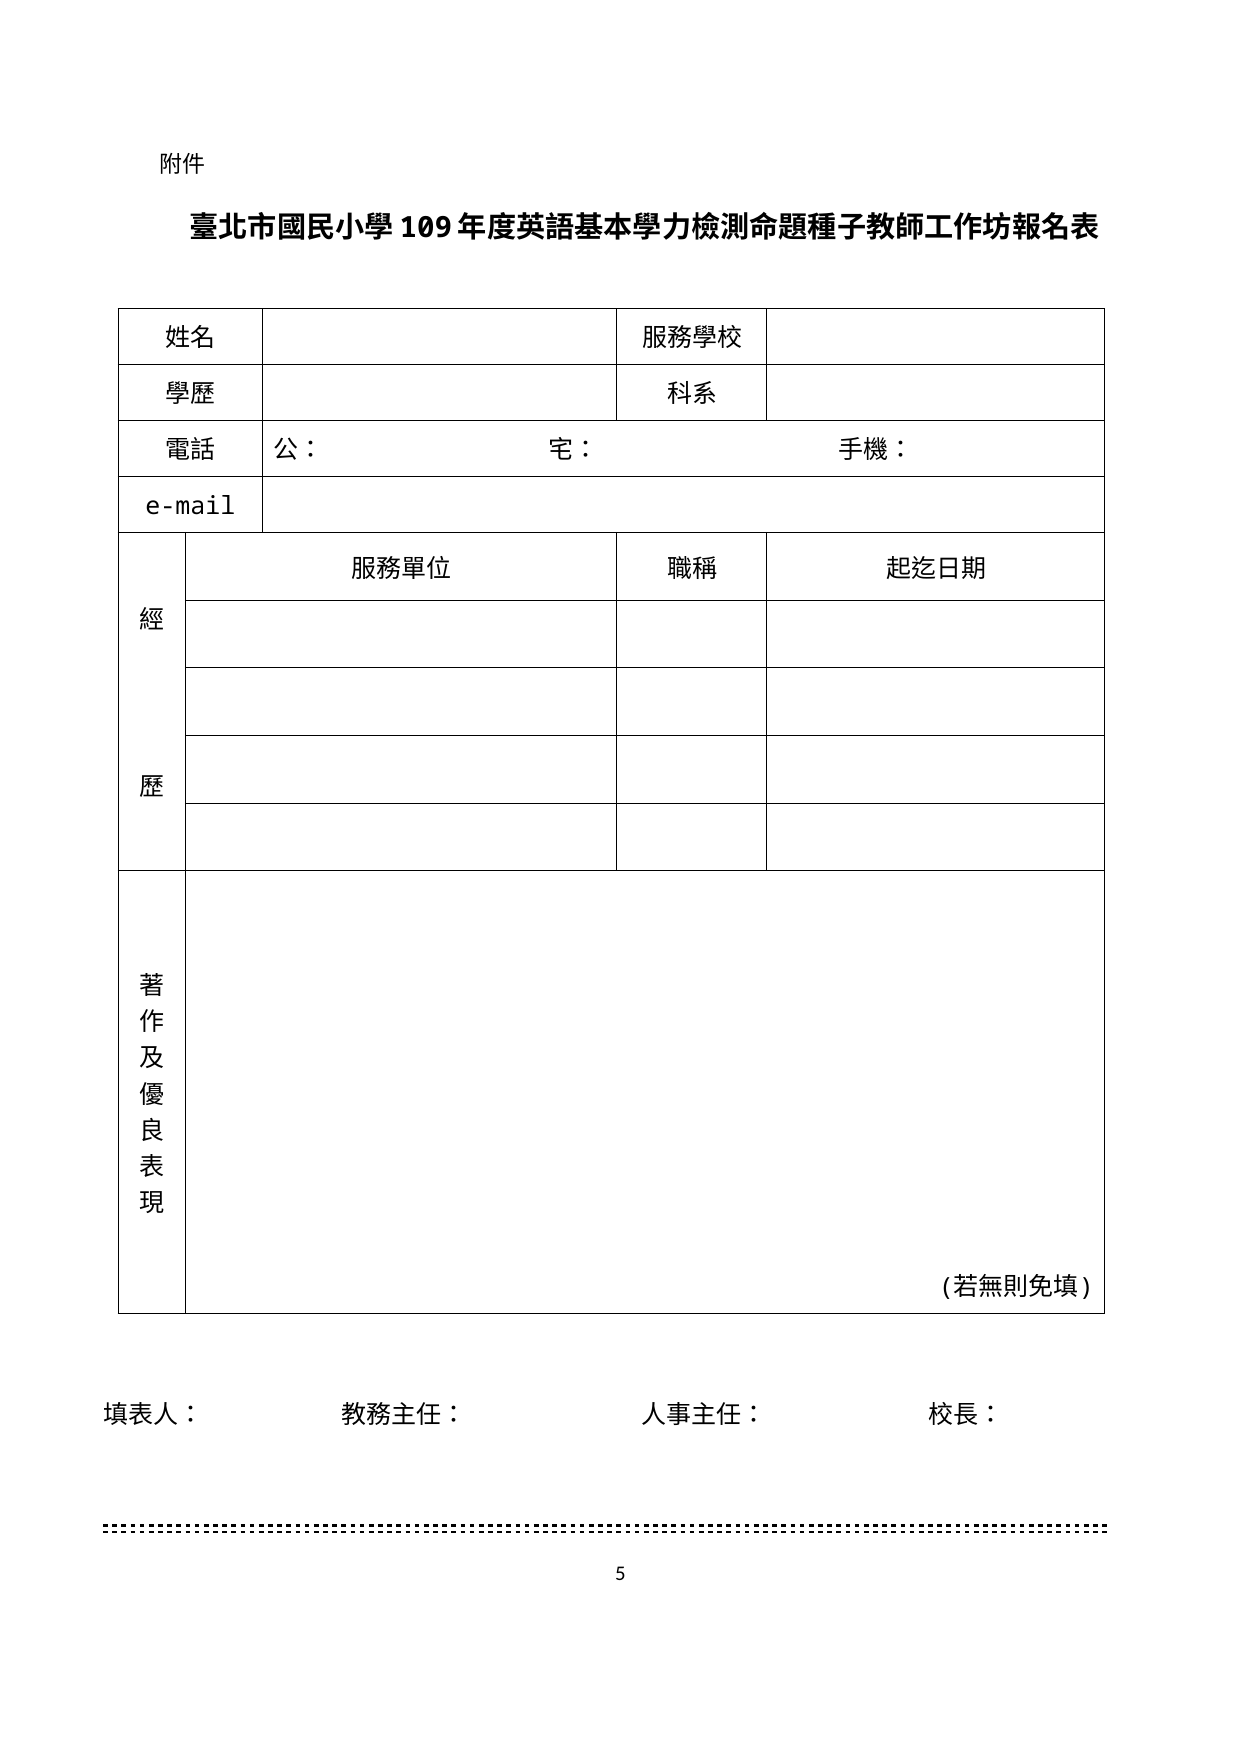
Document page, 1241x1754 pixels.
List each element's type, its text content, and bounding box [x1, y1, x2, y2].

table_header 服務學校 [617, 309, 766, 364]
table_cell 著作及優良表現 [119, 871, 185, 1313]
table_cell [186, 804, 616, 870]
table_cell 職稱 [617, 533, 766, 599]
table_cell [767, 668, 1104, 735]
table_cell 經 歷 [119, 533, 185, 870]
table_cell [767, 804, 1104, 870]
text 填表人： 教務主任： 人事主任： 校長： [103, 1371, 1122, 1433]
table_cell [617, 736, 766, 803]
table_cell [767, 736, 1104, 803]
table_cell [263, 477, 1104, 532]
table_cell 學歷 [119, 365, 262, 420]
table_cell 起迄日期 [767, 533, 1104, 599]
table_cell [186, 668, 616, 735]
table_cell [186, 601, 616, 667]
table_header [263, 309, 616, 364]
table_cell [617, 668, 766, 735]
table_cell [767, 601, 1104, 667]
table_cell (若無則免填) [186, 871, 1104, 1313]
table_cell [186, 736, 616, 803]
table_cell e-mail [119, 477, 262, 532]
text 臺北市國民小學109年度英語基本學力檢測命題種子教師工作坊報名表 [118, 204, 1122, 246]
table_cell 公： 宅： 手機： [263, 421, 1104, 476]
table_cell [617, 601, 766, 667]
table_cell [617, 804, 766, 870]
table_cell [767, 365, 1104, 420]
table_header [767, 309, 1104, 364]
table_cell 科系 [617, 365, 766, 420]
table_header 姓名 [119, 309, 262, 364]
table_cell 服務單位 [186, 533, 616, 599]
table_cell [263, 365, 616, 420]
text 附件 [118, 121, 1122, 183]
table_cell 電話 [119, 421, 262, 476]
